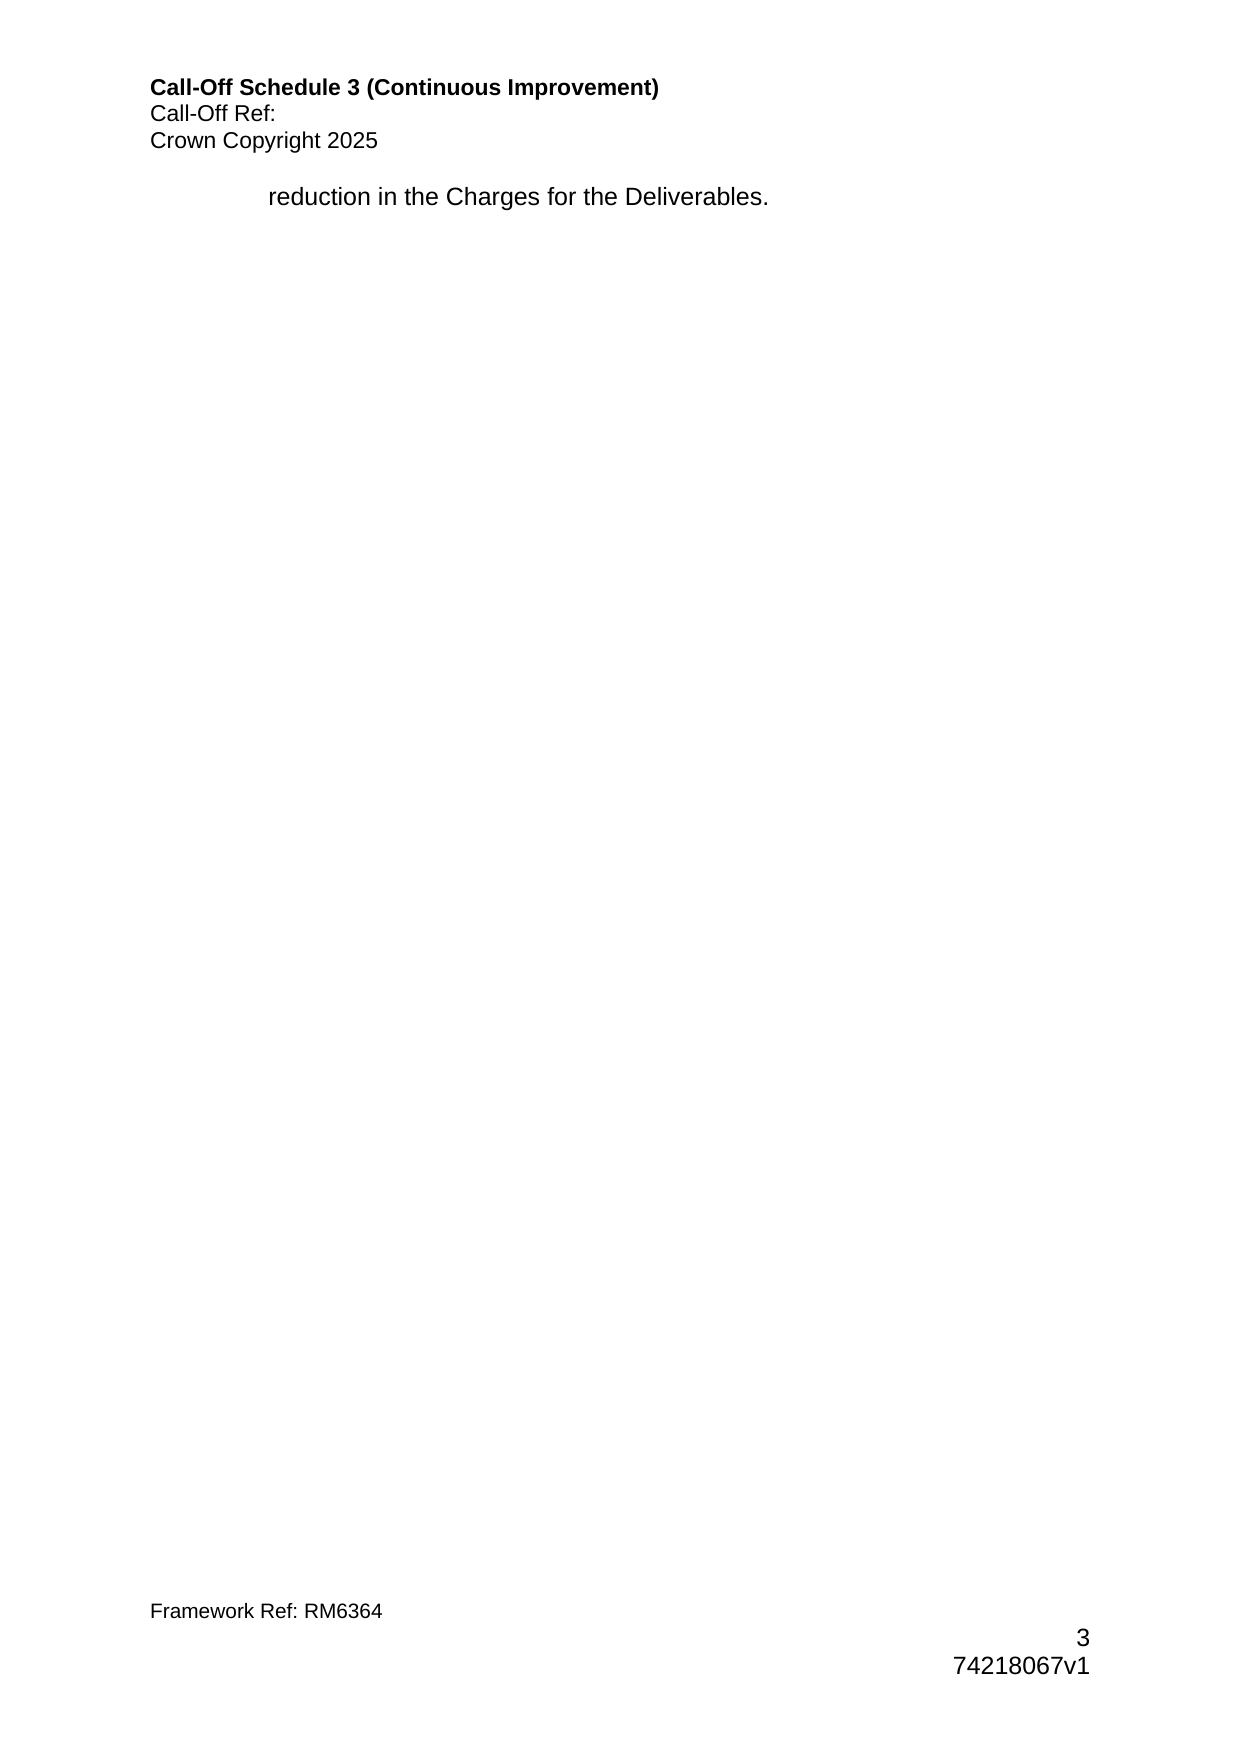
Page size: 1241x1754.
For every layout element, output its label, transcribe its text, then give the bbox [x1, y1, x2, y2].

list reduction in the Charges for the Deliverables. [194, 182, 1090, 210]
